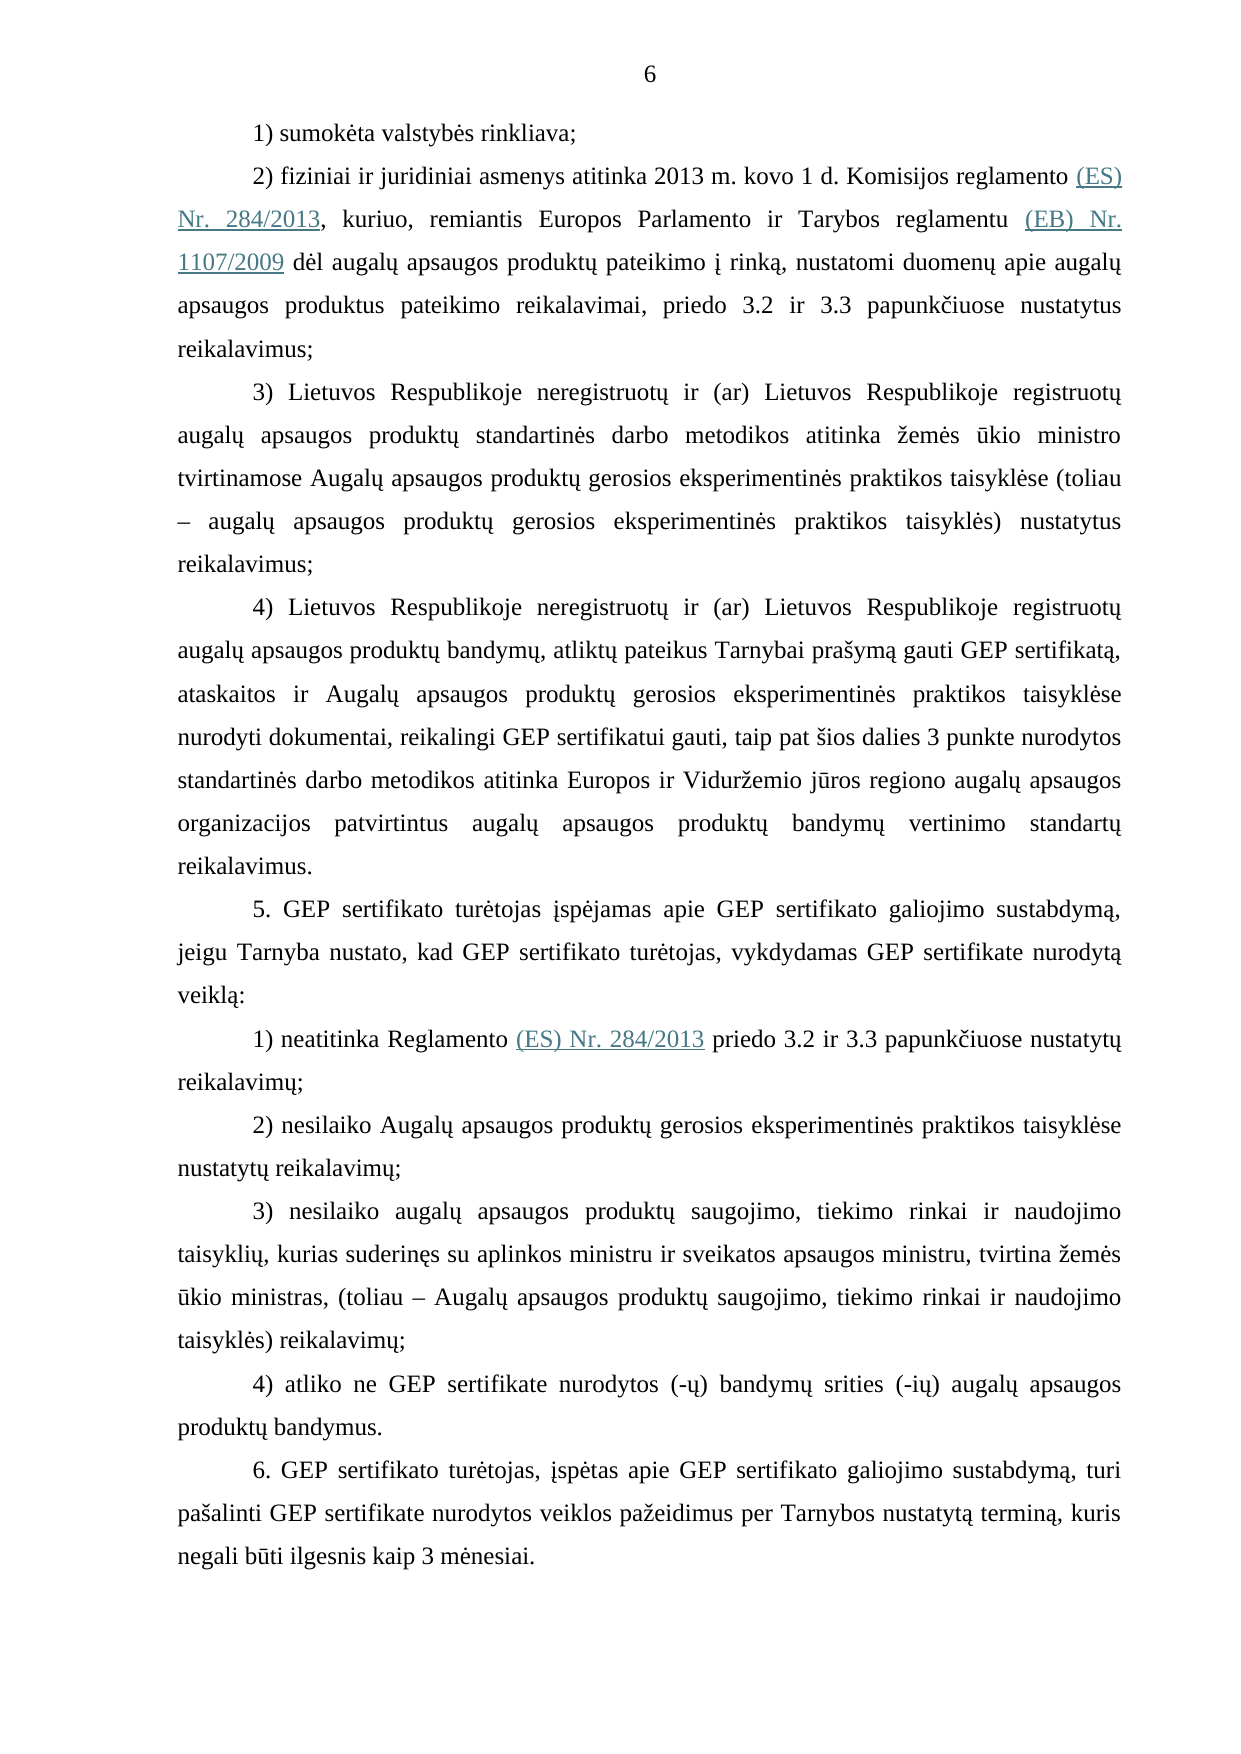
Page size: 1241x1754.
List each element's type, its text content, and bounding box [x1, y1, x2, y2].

text 2) nesilaiko Augalų apsaugos produktų gerosios eksperimentinės praktikos taisyklėse nustatytų reikalavimų; [177, 1110, 1122, 1182]
text 1) neatitinka Reglamento (ES) Nr. 284/2013 priedo 3.2 ir 3.3 papunkčiuose nustatytų reikalavimų; [177, 1024, 1122, 1096]
text 3) nesilaiko augalų apsaugos produktų saugojimo, tiekimo rinkai ir naudojimo taisyklių, kurias suderinęs su aplinkos ministru ir sveikatos apsaugos ministru, tvirtina žemės ūkio ministras, (toliau – Augalų apsaugos produktų saugojimo, tiekimo rinkai ir naudojimo taisyklės) reikalavimų; [177, 1196, 1122, 1354]
text 6. GEP sertifikato turėtojas, įspėtas apie GEP sertifikato galiojimo sustabdymą, turi pašalinti GEP sertifikate nurodytos veiklos pažeidimus per Tarnybos nustatytą terminą, kuris negali būti ilgesnis kaip 3 mėnesiai. [177, 1455, 1122, 1570]
text 5. GEP sertifikato turėtojas įspėjamas apie GEP sertifikato galiojimo sustabdymą, jeigu Tarnyba nustato, kad GEP sertifikato turėtojas, vykdydamas GEP sertifikate nurodytą veiklą: [177, 894, 1122, 1009]
text 4) Lietuvos Respublikoje neregistruotų ir (ar) Lietuvos Respublikoje registruotų augalų apsaugos produktų bandymų, atliktų pateikus Tarnybai prašymą gauti GEP sertifikatą, ataskaitos ir Augalų apsaugos produktų gerosios eksperimentinės praktikos taisyklėse nurodyti dokumentai, reikalingi GEP sertifikatui gauti, taip pat šios dalies 3 punkte nurodytos standartinės darbo metodikos atitinka Europos ir Viduržemio jūros regiono augalų apsaugos organizacijos patvirtintus augalų apsaugos produktų bandymų vertinimo standartų reikalavimus. [177, 592, 1122, 880]
text 2) fiziniai ir juridiniai asmenys atitinka 2013 m. kovo 1 d. Komisijos reglamento (ES) Nr. 284/2013, kuriuo, remiantis Europos Parlamento ir Tarybos reglamentu (EB) Nr. 1107/2009 dėl augalų apsaugos produktų pateikimo į rinką, nustatomi duomenų apie augalų apsaugos produktus pateikimo reikalavimai, priedo 3.2 ir 3.3 papunkčiuose nustatytus reikalavimus; [177, 161, 1122, 362]
text 3) Lietuvos Respublikoje neregistruotų ir (ar) Lietuvos Respublikoje registruotų augalų apsaugos produktų standartinės darbo metodikos atitinka žemės ūkio ministro tvirtinamose Augalų apsaugos produktų gerosios eksperimentinės praktikos taisyklėse (toliau – augalų apsaugos produktų gerosios eksperimentinės praktikos taisyklės) nustatytus reikalavimus; [177, 377, 1122, 578]
text 4) atliko ne GEP sertifikate nurodytos (-ų) bandymų srities (-ių) augalų apsaugos produktų bandymus. [177, 1369, 1122, 1441]
text 1) sumokėta valstybės rinkliava; [177, 118, 1122, 147]
